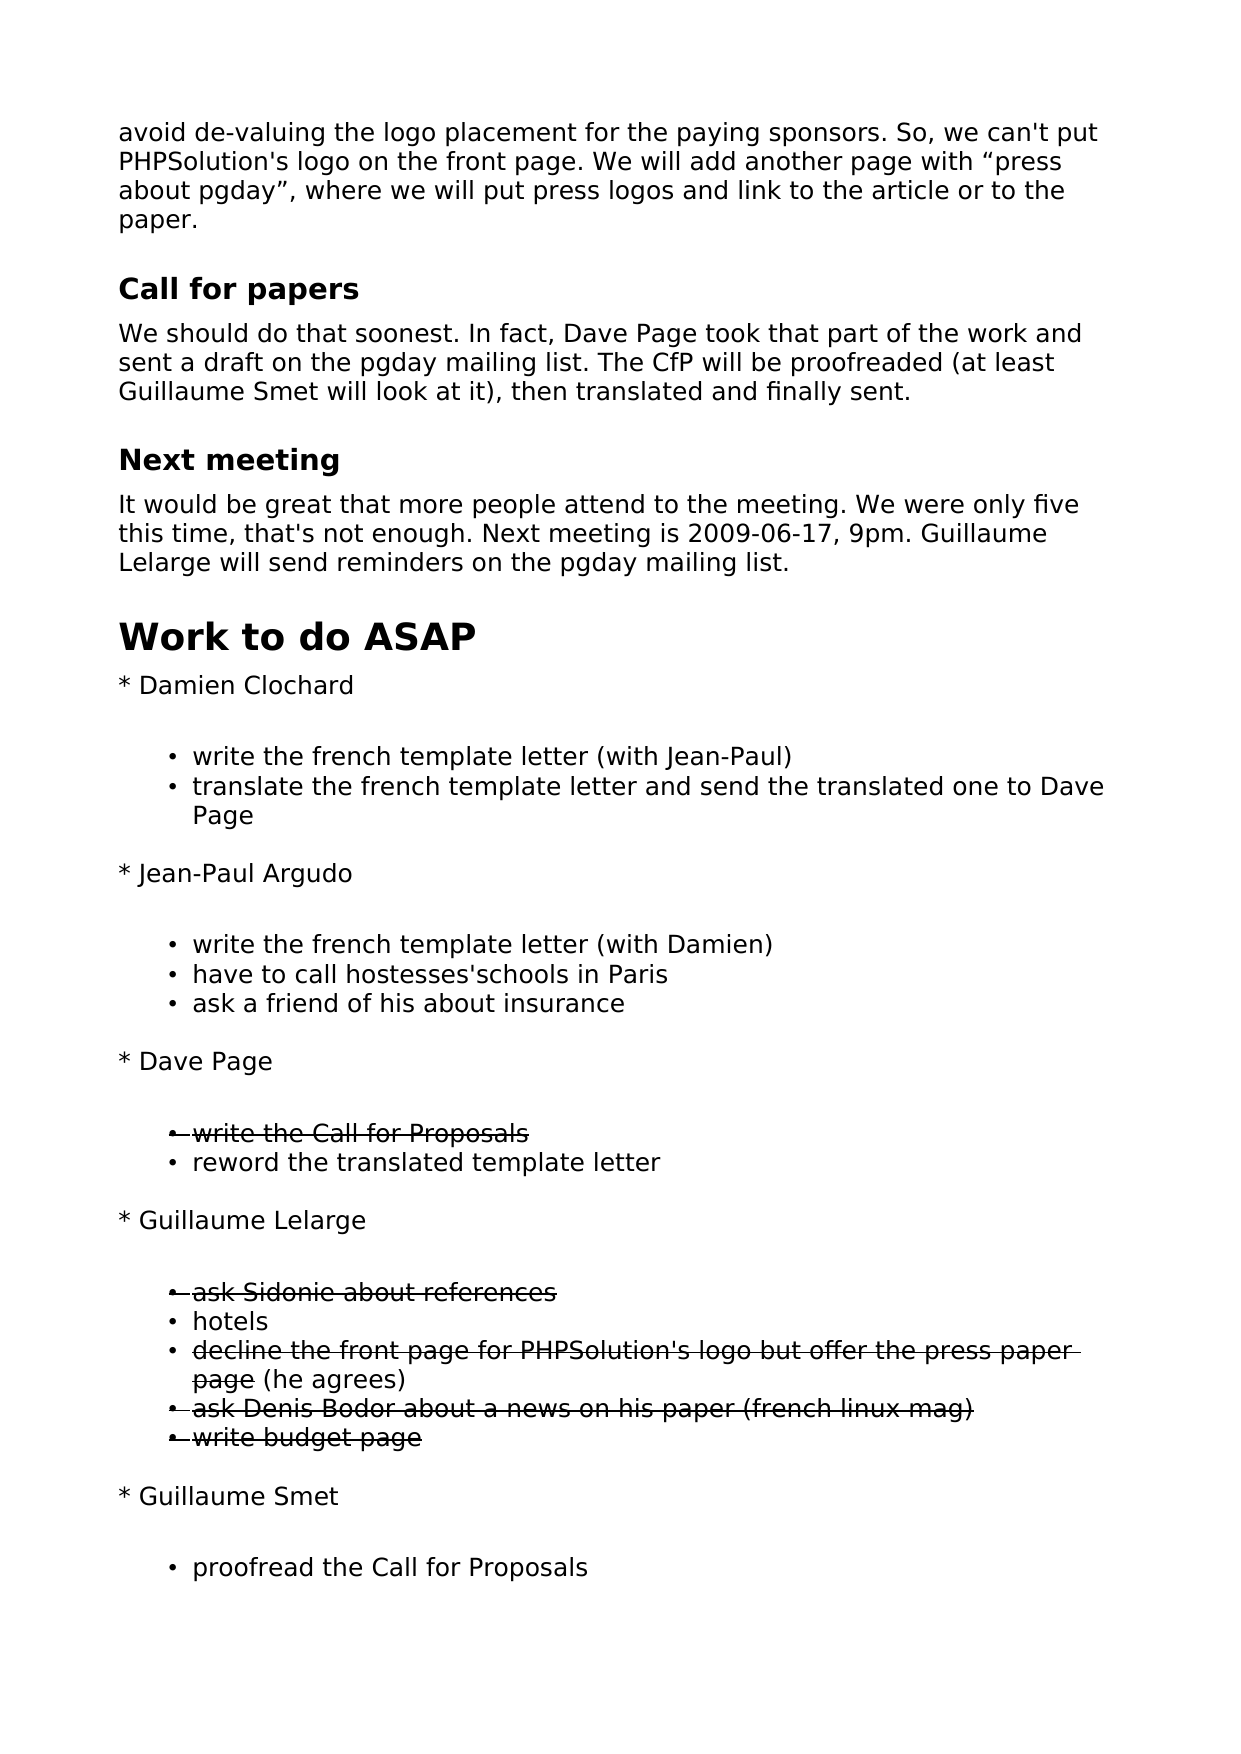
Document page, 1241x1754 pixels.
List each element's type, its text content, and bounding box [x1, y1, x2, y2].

text * Damien Clochard [118, 671, 1122, 701]
text * Guillaume Lelarge [118, 1207, 1122, 1236]
list ask Sidonie about references [177, 1278, 1122, 1307]
list reword the translated template letter [177, 1148, 1122, 1177]
list have to call hostesses'schools in Paris [177, 960, 1122, 989]
subtitle Next meeting [118, 444, 1122, 478]
subtitle Work to do ASAP [118, 615, 1122, 659]
list write the french template letter (with Damien) [177, 931, 1122, 960]
list ask a friend of his about insurance [177, 989, 1122, 1018]
text * Guillaume Smet [118, 1482, 1122, 1511]
text It would be great that more people attend to the meeting. We were only five this time, that's not enough. Next meeting is 2009-06-17, 9pm. Guillaume Lelarge will send reminders on the pgday mailing list. [118, 490, 1122, 578]
list write the Call for Proposals [177, 1119, 1122, 1148]
text avoid de-valuing the logo placement for the paying sponsors. So, we can't put PHPSolution's logo on the front page. We will add another page with “press about pgday”, where we will put press logos and link to the article or to the paper. [118, 118, 1122, 235]
list decline the front page for PHPSolution's logo but offer the press paper page (he agrees) [177, 1336, 1122, 1394]
list hotels [177, 1307, 1122, 1336]
list write budget page [177, 1423, 1122, 1453]
list write the french template letter (with Jean-Paul) [177, 742, 1122, 772]
list proofread the Call for Proposals [177, 1553, 1122, 1582]
list translate the french template letter and send the translated one to Dave Page [177, 772, 1122, 830]
text * Dave Page [118, 1048, 1122, 1077]
list ask Denis Bodor about a news on his paper (french linux mag) [177, 1394, 1122, 1423]
subtitle Call for papers [118, 272, 1122, 306]
text We should do that soonest. In fact, Dave Page took that part of the work and sent a draft on the pgday mailing list. The CfP will be proofreaded (at least Guillaume Smet will look at it), then translated and finally sent. [118, 319, 1122, 406]
text * Jean-Paul Argudo [118, 859, 1122, 889]
